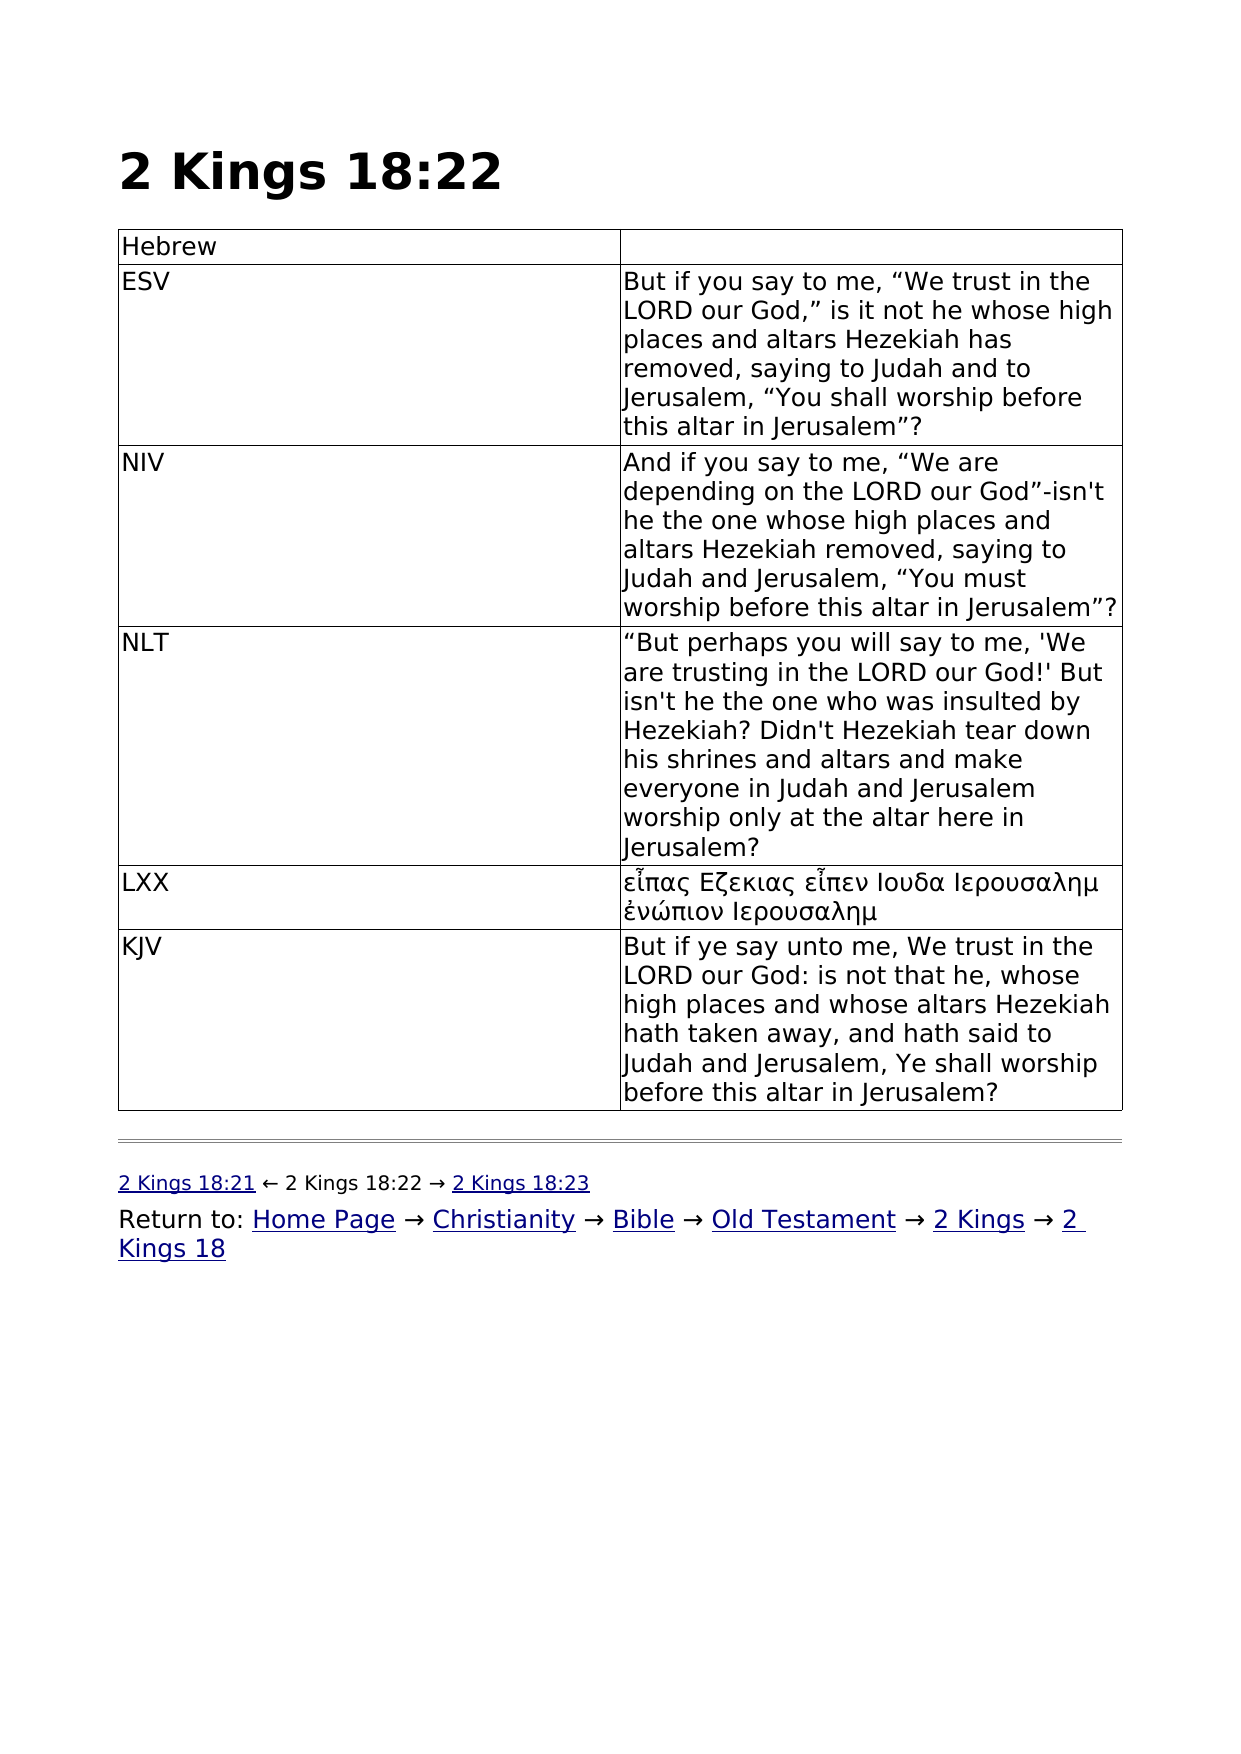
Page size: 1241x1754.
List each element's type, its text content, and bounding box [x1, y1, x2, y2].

table_cell KJV [119, 930, 620, 1110]
table_cell NIV [119, 446, 620, 626]
table_header [621, 230, 1122, 264]
table_cell NLT [119, 627, 620, 865]
table_cell But if ye say unto me, We trust in the LORD our God: is not that he, whose high places and whose altars Hezekiah hath taken away, and hath said to Judah and Jerusalem, Ye shall worship before this altar in Jerusalem? [621, 930, 1122, 1110]
table_cell ESV [119, 265, 620, 445]
table_cell But if you say to me, “We trust in the LORD our God,” is it not he whose high places and altars Hezekiah has removed, saying to Judah and to Jerusalem, “You shall worship before this altar in Jerusalem”? [621, 265, 1122, 445]
table_cell LXX [119, 866, 620, 929]
table_header Hebrew [119, 230, 620, 264]
text 2 Kings 18:21 ← 2 Kings 18:22 → 2 Kings 18:23 [118, 1171, 1122, 1205]
table_cell And if you say to me, “We are depending on the LORD our God”-isn't he the one whose high places and altars Hezekiah removed, saying to Judah and Jerusalem, “You must worship before this altar in Jerusalem”? [621, 446, 1122, 626]
text Return to: Home Page → Christianity → Bible → Old Testament → 2 Kings → 2 Kings 18 [118, 1205, 1122, 1264]
table_cell εἶπας Εζεκιας εἶπεν Ιουδα Ιερουσαλημ ἐνώπιον Ιερουσαλημ [621, 866, 1122, 929]
table_cell “But perhaps you will say to me, 'We are trusting in the LORD our God!' But isn't he the one who was insulted by Hezekiah? Didn't Hezekiah tear down his shrines and altars and make everyone in Judah and Jerusalem worship only at the altar here in Jerusalem? [621, 627, 1122, 865]
subtitle 2 Kings 18:22 [118, 143, 1122, 201]
